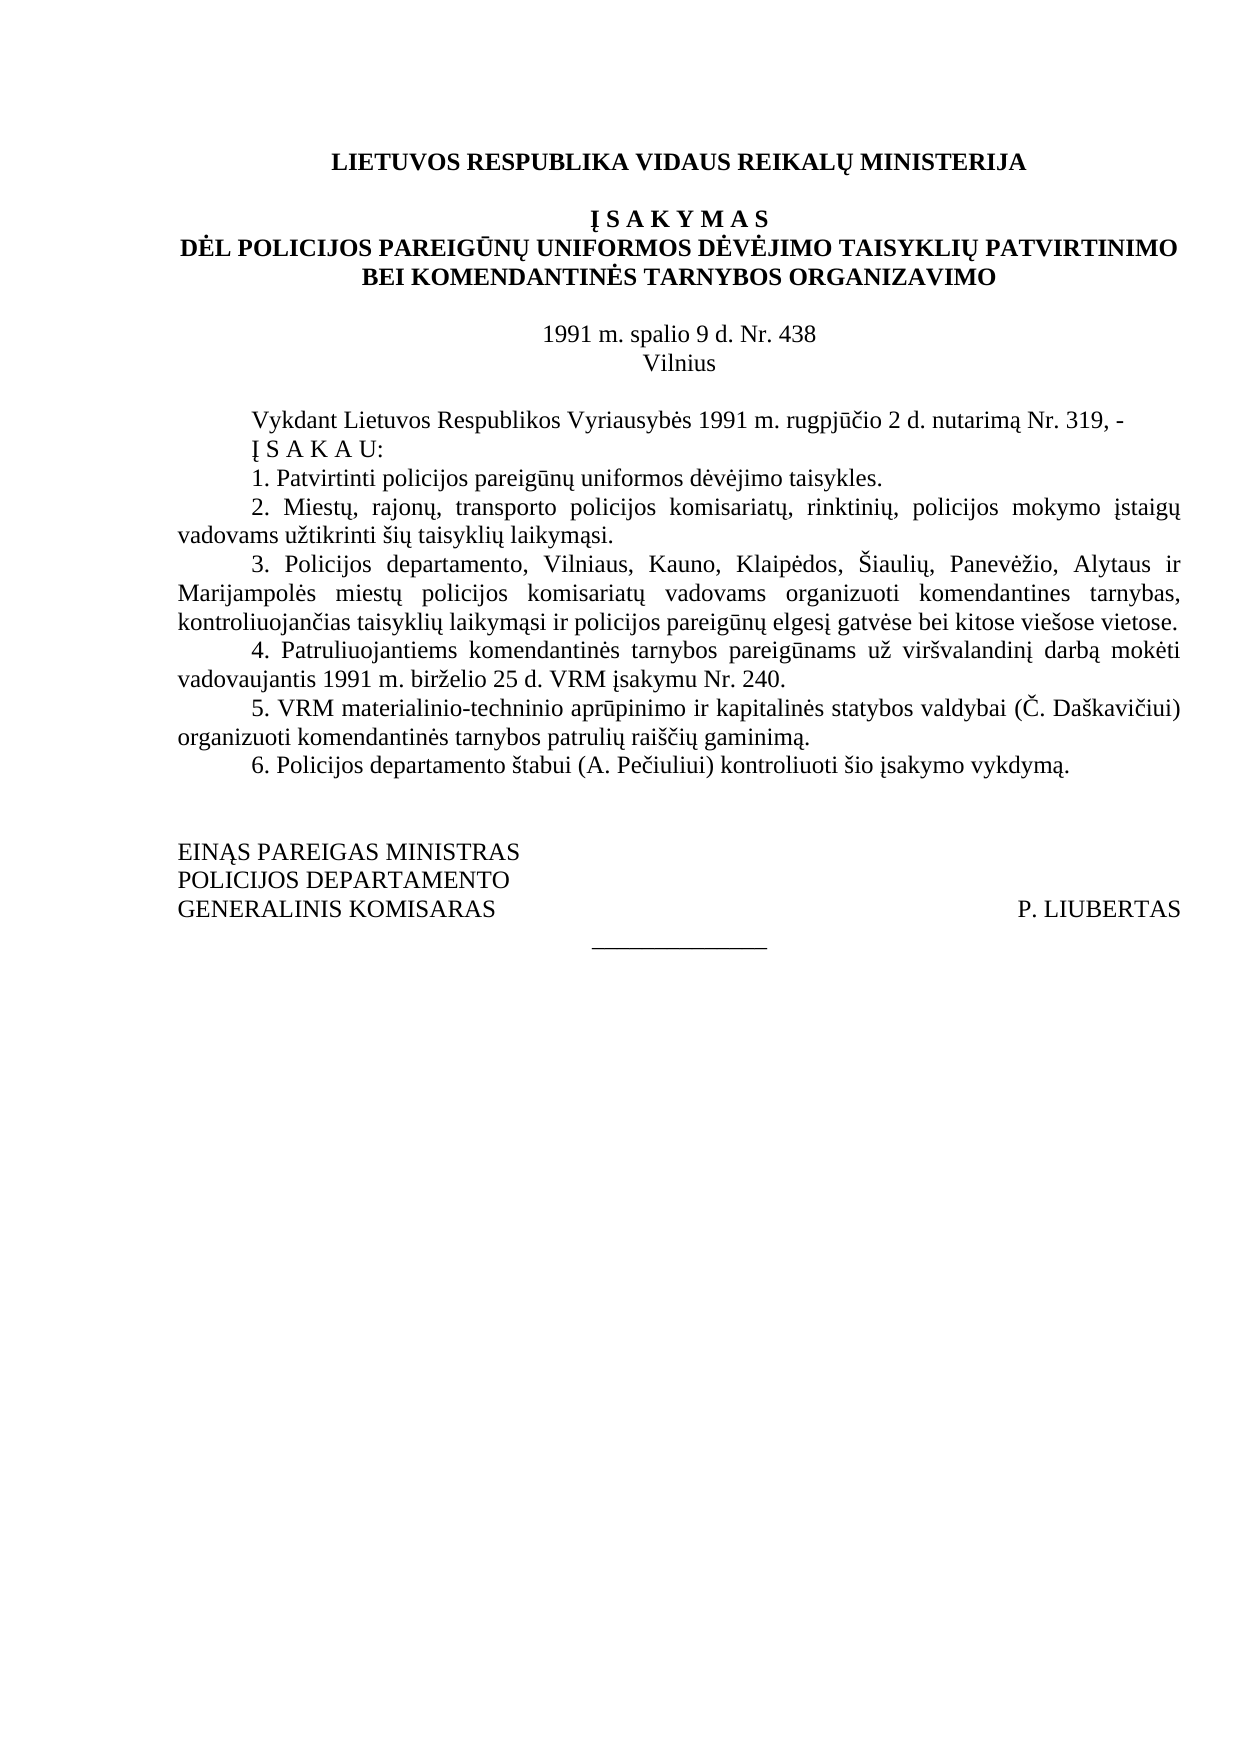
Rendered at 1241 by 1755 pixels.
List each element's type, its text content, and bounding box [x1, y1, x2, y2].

text 2. Miestų, rajonų, transporto policijos komisariatų, rinktinių, policijos mokymo įstaigų vadovams užtikrinti šių taisyklių laikymąsi. [177, 492, 1181, 549]
text GENERALINIS KOMISARAS P. LIUBERTAS [177, 894, 1181, 923]
text 1. Patvirtinti policijos pareigūnų uniformos dėvėjimo taisykles. [177, 463, 1181, 492]
text Vilnius [177, 348, 1181, 377]
text ______________ [177, 923, 1181, 952]
text DĖL POLICIJOS PAREIGŪNŲ UNIFORMOS DĖVĖJIMO TAISYKLIŲ PATVIRTINIMO BEI KOMENDANTINĖS TARNYBOS ORGANIZAVIMO [177, 233, 1181, 291]
text 6. Policijos departamento štabui (A. Pečiuliui) kontroliuoti šio įsakymo vykdymą. [177, 751, 1181, 779]
text 4. Patruliuojantiems komendantinės tarnybos pareigūnams už viršvalandinį darbą mokėti vadovaujantis 1991 m. birželio 25 d. VRM įsakymu Nr. 240. [177, 636, 1181, 693]
text Vykdant Lietuvos Respublikos Vyriausybės 1991 m. rugpjūčio 2 d. nutarimą Nr. 319, - [177, 406, 1181, 434]
text LIETUVOS RESPUBLIKA VIDAUS REIKALŲ MINISTERIJA [177, 147, 1181, 176]
text 1991 m. spalio 9 d. Nr. 438 [177, 319, 1181, 348]
text ĮSAKAU: [177, 434, 1181, 463]
text 5. VRM materialinio-techninio aprūpinimo ir kapitalinės statybos valdybai (Č. Daškavičiui) organizuoti komendantinės tarnybos patrulių raiščių gaminimą. [177, 693, 1181, 751]
text EINĄS PAREIGAS MINISTRAS [177, 837, 1181, 866]
text Į S A K Y M A S [177, 204, 1181, 233]
text POLICIJOS DEPARTAMENTO [177, 866, 1181, 894]
text 3. Policijos departamento, Vilniaus, Kauno, Klaipėdos, Šiaulių, Panevėžio, Alytaus ir Marijampolės miestų policijos komisariatų vadovams organizuoti komendantines tarnybas, kontroliuojančias taisyklių laikymąsi ir policijos pareigūnų elgesį gatvėse bei kitose viešose vietose. [177, 549, 1181, 636]
